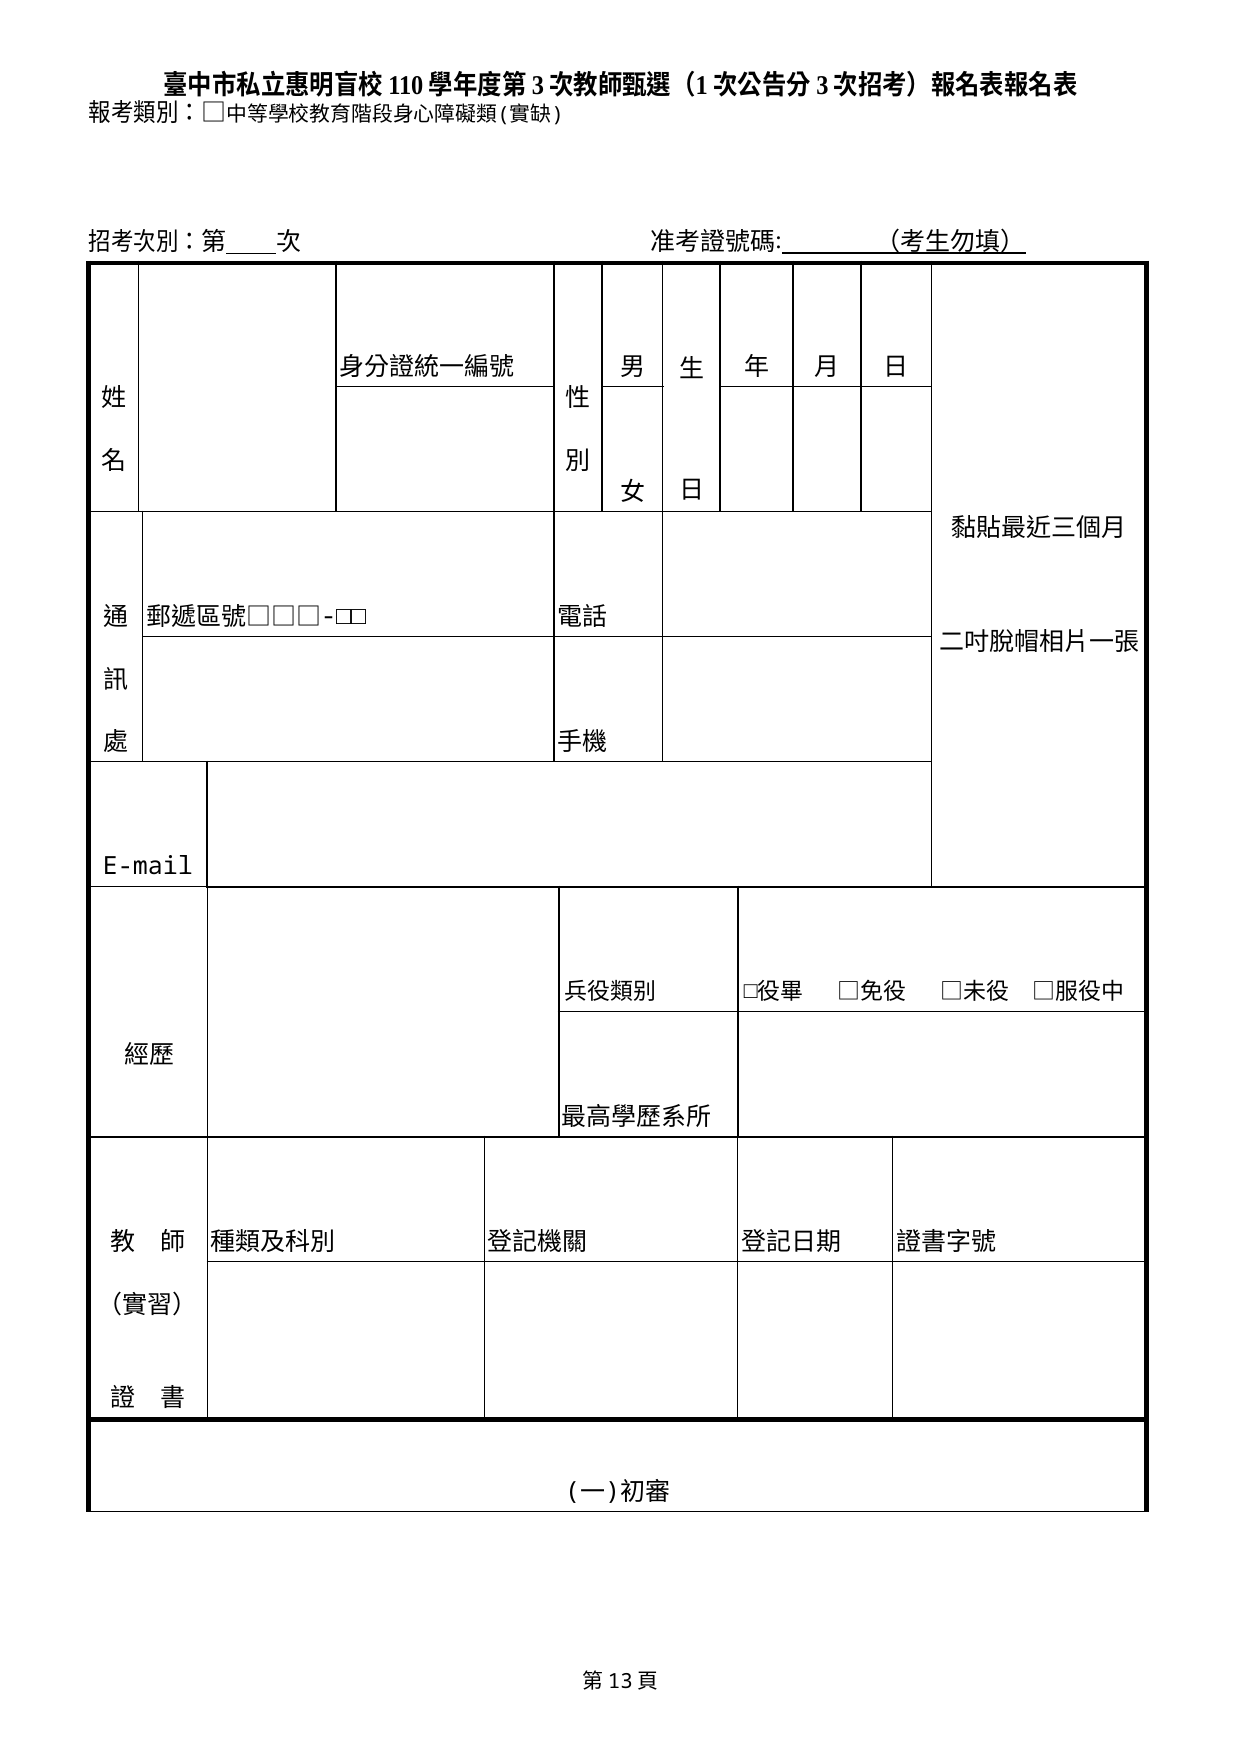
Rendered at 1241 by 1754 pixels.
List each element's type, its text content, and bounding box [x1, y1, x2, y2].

table_header 月 [794, 265, 860, 386]
table_cell 教 師 （實習） 證 書 [91, 1138, 207, 1417]
table_cell [721, 387, 792, 511]
table_header 年 [721, 265, 792, 386]
table_cell [208, 888, 558, 1136]
table_header 男 [603, 265, 662, 386]
table_cell [893, 1262, 1144, 1417]
table_cell E-mail [91, 762, 206, 886]
table_cell 種類及科別 [208, 1138, 484, 1261]
table_cell [794, 387, 860, 511]
table_header 生 日 [663, 265, 719, 511]
table_header 身分證統一編號 [337, 265, 553, 386]
table_cell □役畢 □免役 □未役 □服役中 [739, 888, 1144, 1011]
table_header 姓名 [91, 265, 138, 511]
table_cell 郵遞區號□□□-□□ [143, 512, 553, 636]
table_cell 通訊處 [91, 512, 142, 761]
table_header 黏貼最近三個月 二吋脫帽相片一張 [932, 265, 1144, 886]
table_cell (一)初審 [91, 1422, 1144, 1511]
text 招考次別：第 次 准考證號碼: （考生勿填） [89, 198, 1152, 261]
table_cell 經歷 [91, 887, 207, 1136]
table_cell [739, 1012, 1144, 1136]
table_header [139, 265, 335, 511]
text 臺中市私立惠明盲校110學年度第3次教師甄選（1次公告分3次招考）報名表報名表 [89, 73, 1152, 100]
text 報考類別：□中等學校教育階段身心障礙類(實缺) [89, 100, 1152, 127]
table_cell 最高學歷系所 [560, 1012, 737, 1136]
table_cell [337, 387, 553, 511]
table_cell 電話 [555, 512, 662, 636]
table_cell 登記機關 [485, 1138, 737, 1261]
table_cell [738, 1262, 892, 1417]
table_cell [663, 637, 931, 761]
table_cell 兵役類别 [560, 888, 737, 1011]
table_cell 女 [603, 387, 662, 511]
table_header 性別 [555, 265, 601, 511]
table_cell 登記日期 [738, 1138, 892, 1261]
table_cell [663, 512, 931, 636]
table_header 日 [862, 265, 931, 386]
table_cell [208, 1262, 484, 1417]
table_cell [862, 387, 931, 511]
table_cell [143, 637, 553, 761]
table_cell [208, 762, 931, 886]
table_cell 證書字號 [893, 1138, 1144, 1261]
table_cell [485, 1262, 737, 1417]
table_cell 手機 [555, 637, 662, 761]
